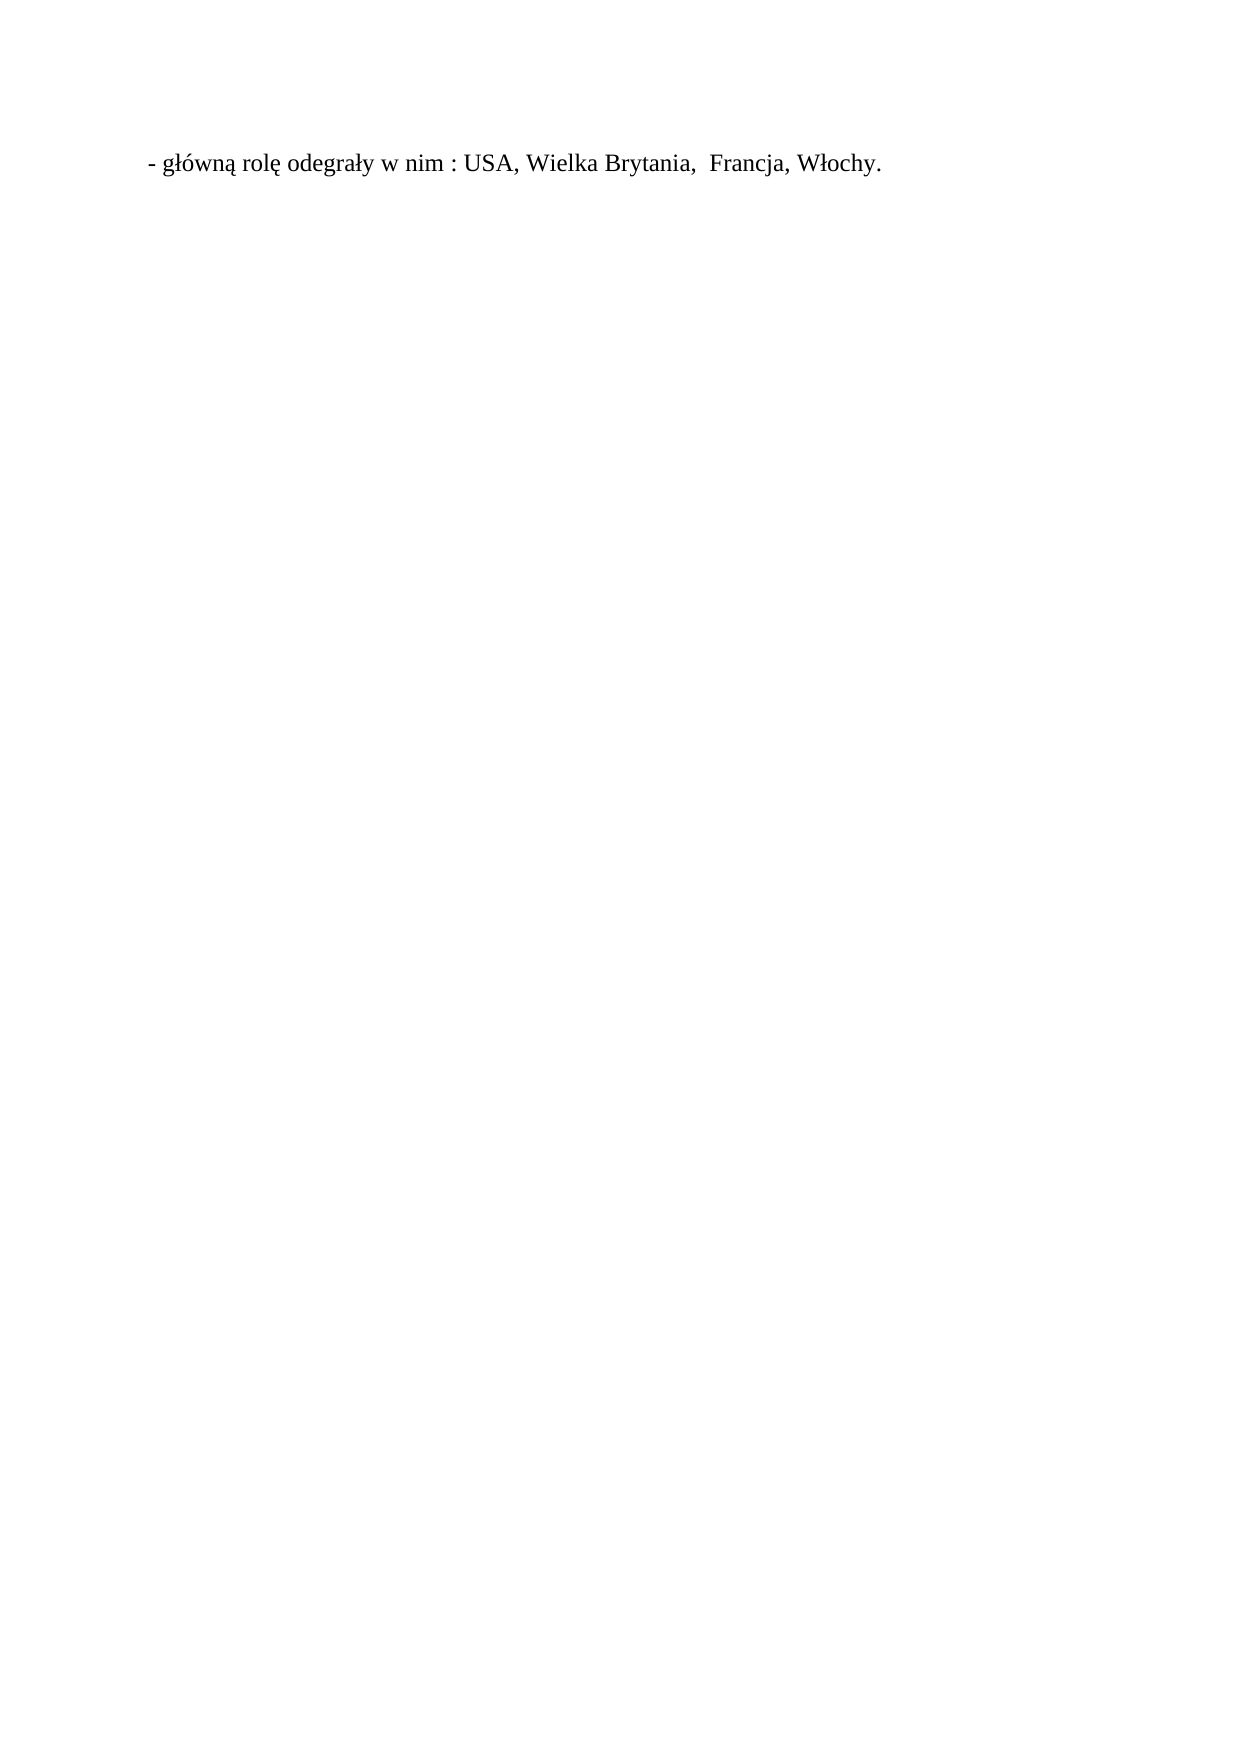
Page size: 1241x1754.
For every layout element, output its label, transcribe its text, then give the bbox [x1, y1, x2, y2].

text - główną rolę odegrały w nim : USA, Wielka Brytania, Francja, Włochy. [148, 148, 1093, 176]
